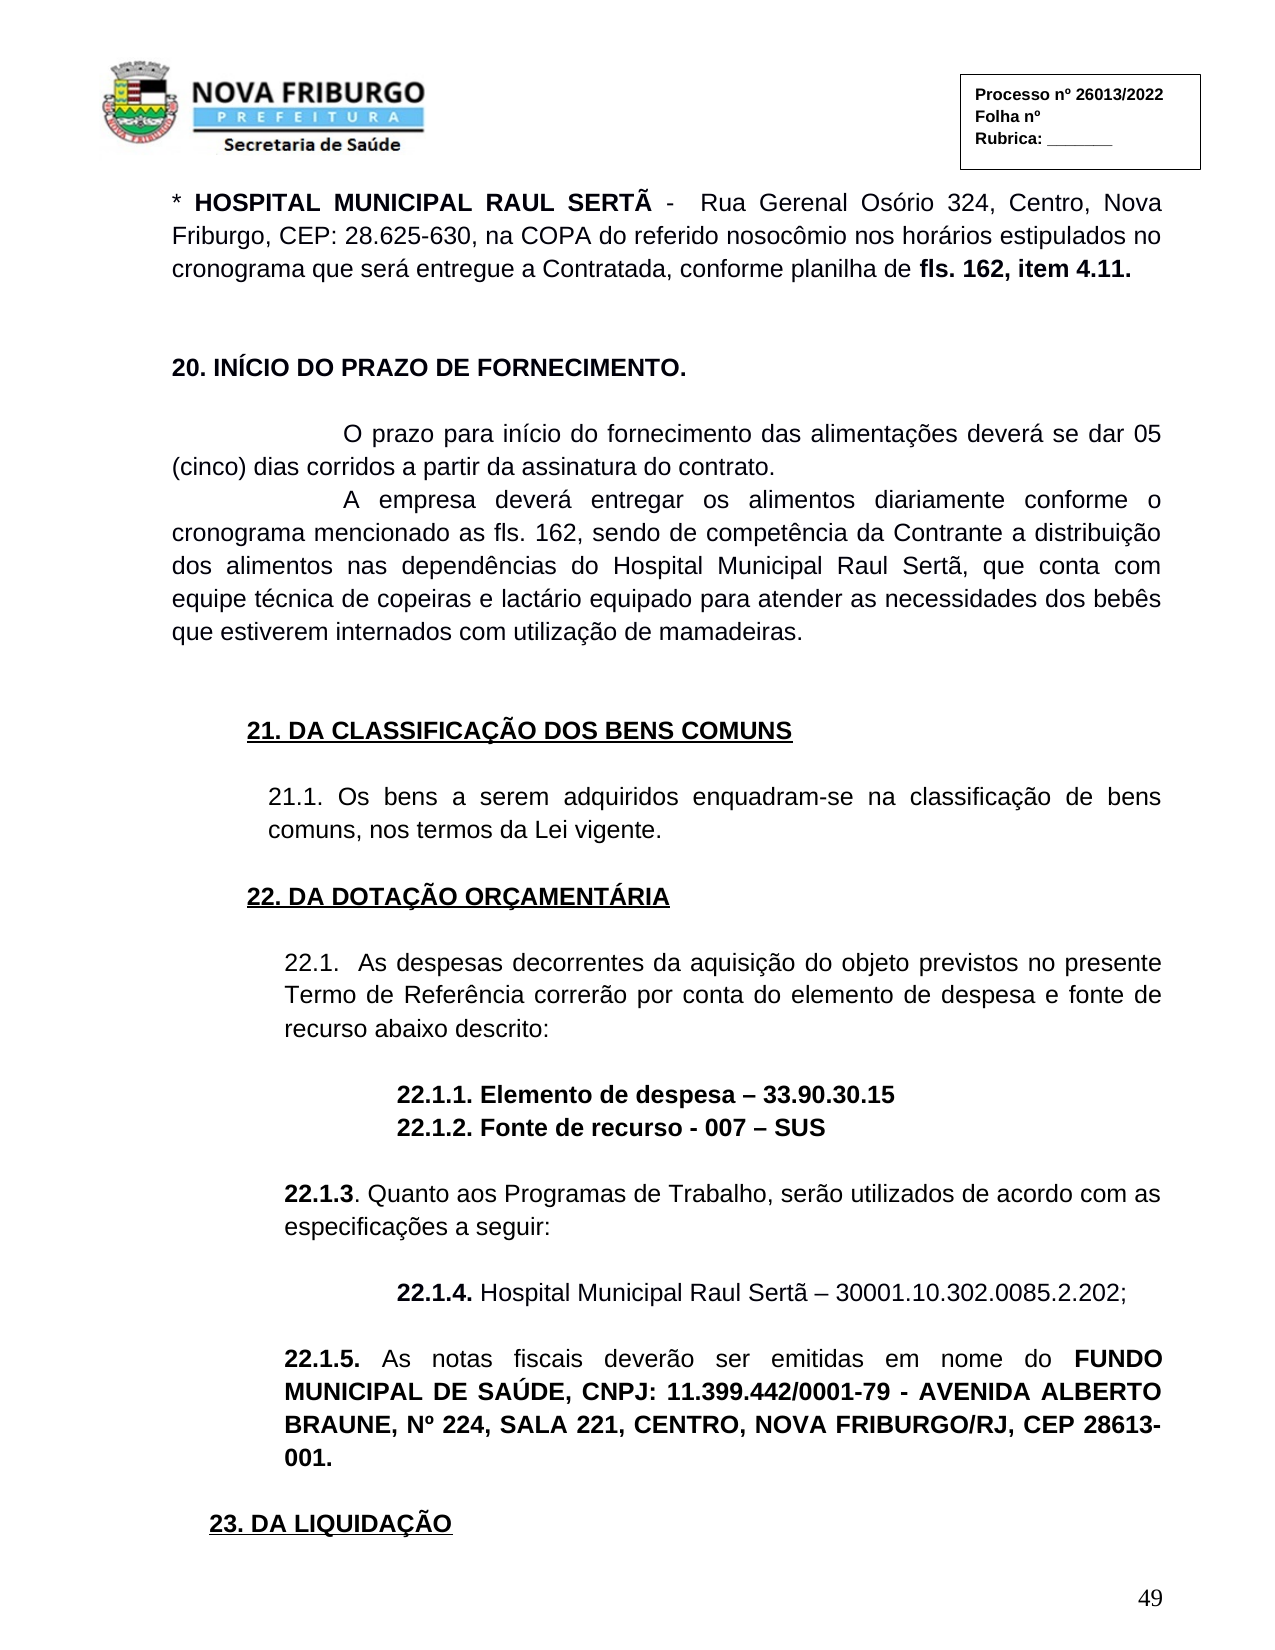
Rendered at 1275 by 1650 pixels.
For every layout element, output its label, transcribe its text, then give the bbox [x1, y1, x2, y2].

list 22.1. As despesas decorrentes da aquisição do objeto previstos no presente Termo de Referência correrão por conta do elemento de despesa e fonte de recurso abaixo descrito: [284, 947, 1163, 1042]
list 21.1. Os bens a serem adquiridos enquadram-se na classificação de bens comuns, nos termos da Lei vigente. [268, 782, 1163, 844]
list 23. DA LIQUIDAÇÃO [209, 1509, 1163, 1538]
list 22.1.5. As notas fiscais deverão ser emitidas em nome do FUNDO MUNICIPAL DE SAÚDE, CNPJ: 11.399.442/0001-79 - AVENIDA ALBERTO BRAUNE, Nº 224, SALA 221, CENTRO, NOVA FRIBURGO/RJ, CEP 28613-001. [284, 1344, 1163, 1472]
list * HOSPITAL MUNICIPAL RAUL SERTÃ - Rua Gerenal Osório 324, Centro, Nova Friburgo, CEP: 28.625-630, na COPA do referido nosocômio nos horários estipulados no cronograma que será entregue a Contratada, conforme planilha de fls. 162, item 4.11. [172, 188, 1163, 283]
list 21. DA CLASSIFICAÇÃO DOS BENS COMUNS [247, 716, 1163, 745]
list O prazo para início do fornecimento das alimentações deverá se dar 05 (cinco) dias corridos a partir da assinatura do contrato. [172, 419, 1163, 481]
list 22. DA DOTAÇÃO ORÇAMENTÁRIA [247, 881, 1163, 910]
list 22.1.3. Quanto aos Programas de Trabalho, serão utilizados de acordo com as especificações a seguir: [284, 1179, 1163, 1240]
list A empresa deverá entregar os alimentos diariamente conforme o cronograma mencionado as fls. 162, sendo de competência da Contrante a distribuição dos alimentos nas dependências do Hospital Municipal Raul Sertã, que conta com equipe técnica de copeiras e lactário equipado para atender as necessidades dos bebês que estiverem internados com utilização de mamadeiras. [172, 485, 1163, 646]
picture [99, 57, 427, 161]
list 20. INÍCIO DO PRAZO DE FORNECIMENTO. [172, 353, 1163, 382]
list 22.1.1. Elemento de despesa – 33.90.30.15 [397, 1079, 1163, 1108]
list 22.1.4. Hospital Municipal Raul Sertã – 30001.10.302.0085.2.202; [397, 1278, 1163, 1306]
list 22.1.2. Fonte de recurso - 007 – SUS [397, 1113, 1163, 1141]
